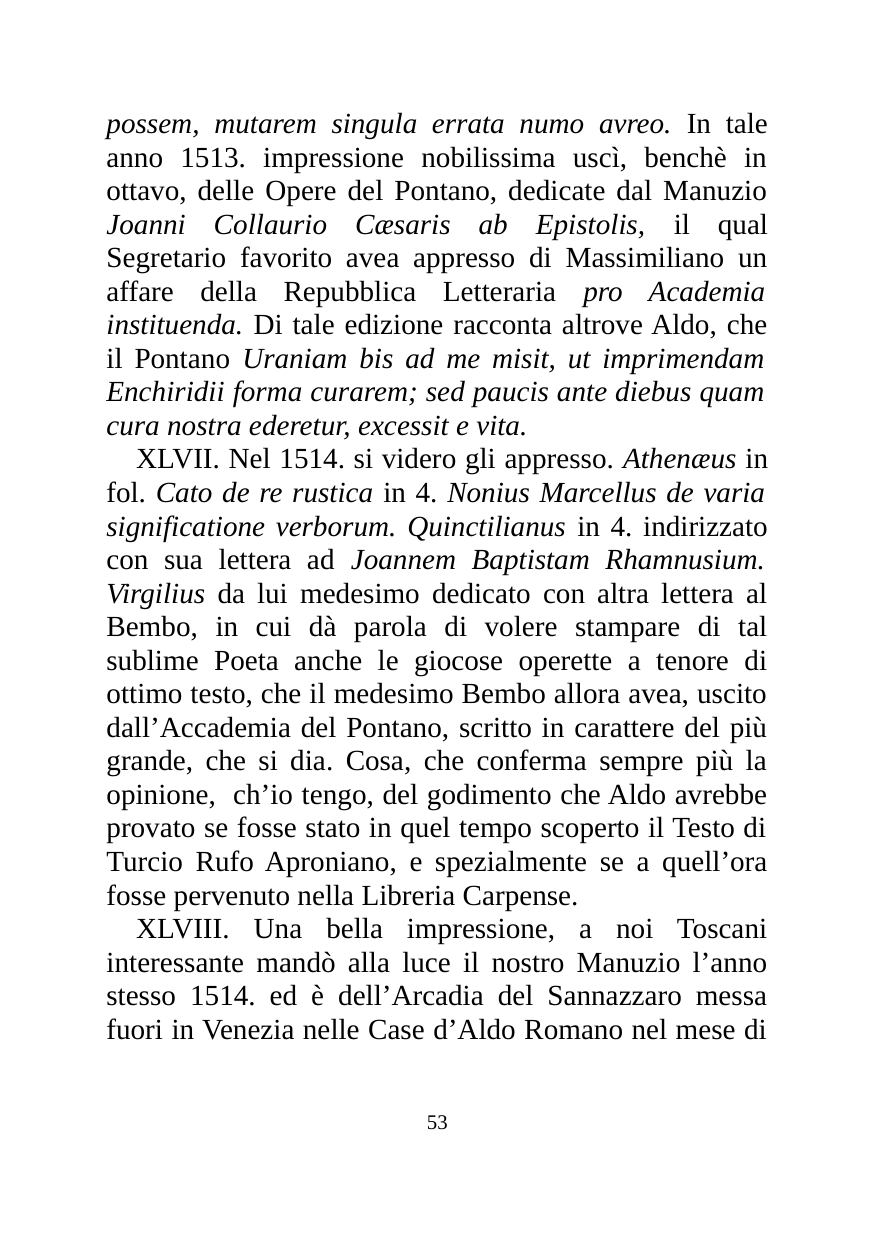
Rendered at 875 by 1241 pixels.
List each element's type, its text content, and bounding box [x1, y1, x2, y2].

text possem, mutarem singula errata numo avreo. In tale anno 1513. impressione nobilissima uscì, benchè in ottavo, delle Opere del Pontano, dedicate dal Manuzio Joanni Collaurio Cæsaris ab Epistolis, il qual Segretario favorito avea appresso di Massimiliano un affare della Repubblica Letteraria pro Academia instituenda. Di tale edizione racconta altrove Aldo, che il Pontano Uraniam bis ad me misit, ut imprimendam Enchiridii forma curarem; sed paucis ante diebus quam cura nostra ederetur, excessit e vita. [106, 106, 768, 442]
text XLVII. Nel 1514. si videro gli appresso. Athenæus in fol. Cato de re rustica in 4. Nonius Marcellus de varia significatione verborum. Quinctilianus in 4. indirizzato con sua lettera ad Joannem Baptistam Rhamnusium. Virgilius da lui medesimo dedicato con altra lettera al Bembo, in cui dà parola di volere stampare di tal sublime Poeta anche le giocose operette a tenore di ottimo testo, che il medesimo Bembo allora avea, uscito dall’Accademia del Pontano, scritto in carattere del più grande, che si dia. Cosa, che conferma sempre più la opinione, ch’io tengo, del godimento che Aldo avrebbe provato se fosse stato in quel tempo scoperto il Testo di Turcio Rufo Aproniano, e spezialmente se a quell’ora fosse pervenuto nella Libreria Carpense. [106, 442, 768, 911]
text XLVIII. Una bella impressione, a noi Toscani interessante mandò alla luce il nostro Manuzio l’anno stesso 1514. ed è dell’Arcadia del Sannazzaro messa fuori in Venezia nelle Case d’Aldo Romano nel mese di [106, 911, 768, 1045]
